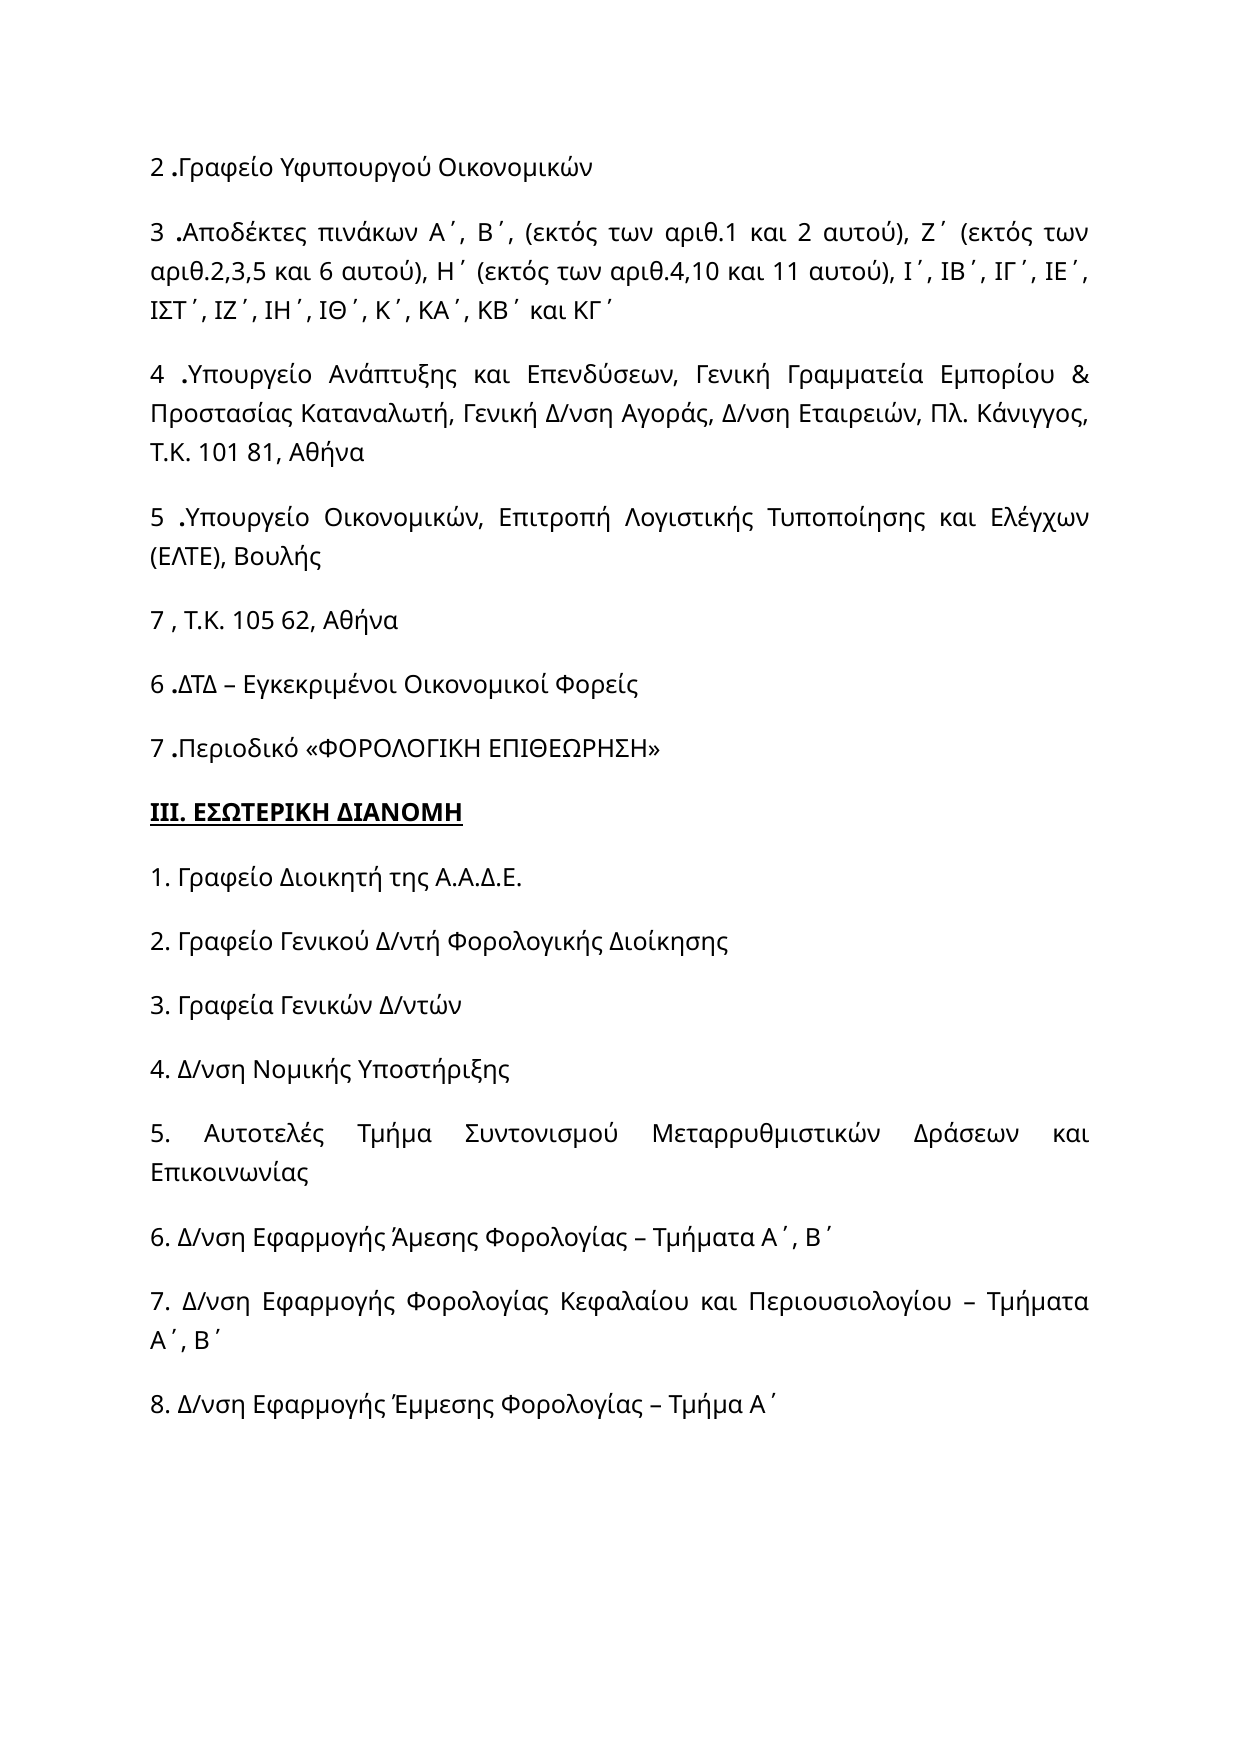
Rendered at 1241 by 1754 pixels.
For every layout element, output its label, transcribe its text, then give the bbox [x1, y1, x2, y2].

text 4. Δ/νση Νομικής Υποστήριξης [150, 1052, 1090, 1086]
text 6 .ΔΤΔ – Εγκεκριμένοι Οικονομικοί Φορείς [150, 667, 1090, 701]
text 2. Γραφείο Γενικού Δ/ντή Φορολογικής Διοίκησης [150, 923, 1090, 957]
text ΙΙΙ. ΕΣΩΤΕΡΙΚΗ ΔΙΑΝΟΜΗ [150, 795, 1090, 829]
text 2 .Γραφείο Υφυπουργού Οικονομικών [150, 150, 1090, 184]
text 4 .Υπουργείο Ανάπτυξης και Επενδύσεων, Γενική Γραμματεία Εμπορίου & Προστασίας Καταναλωτή, Γενική Δ/νση Αγοράς, Δ/νση Εταιρειών, Πλ. Κάνιγγος, Τ.Κ. 101 81, Αθήνα [150, 357, 1090, 469]
text 8. Δ/νση Εφαρμογής Έμμεσης Φορολογίας – Τμήμα Α΄ [150, 1387, 1090, 1421]
text 3. Γραφεία Γενικών Δ/ντών [150, 987, 1090, 1022]
text 1. Γραφείο Διοικητή της Α.Α.Δ.Ε. [150, 859, 1090, 893]
text 5. Αυτοτελές Τμήμα Συντονισμού Μεταρρυθμιστικών Δράσεων και Επικοινωνίας [150, 1116, 1090, 1189]
text 7 .Περιοδικό «ΦΟΡΟΛΟΓΙΚΗ ΕΠΙΘΕΩΡΗΣΗ» [150, 731, 1090, 765]
text 6. Δ/νση Εφαρμογής Άμεσης Φορολογίας – Τμήματα Α΄, Β΄ [150, 1219, 1090, 1253]
text 3 .Αποδέκτες πινάκων Α΄, Β΄, (εκτός των αριθ.1 και 2 αυτού), Ζ΄ (εκτός των αριθ.2,3,5 και 6 αυτού), Η΄ (εκτός των αριθ.4,10 και 11 αυτού), Ι΄, ΙΒ΄, ΙΓ΄, ΙΕ΄, ΙΣΤ΄, ΙΖ΄, ΙΗ΄, ΙΘ΄, Κ΄, ΚΑ΄, ΚΒ΄ και ΚΓ΄ [150, 214, 1090, 327]
text 7 , Τ.Κ. 105 62, Αθήνα [150, 602, 1090, 637]
text 5 .Υπουργείο Οικονομικών, Επιτροπή Λογιστικής Τυποποίησης και Ελέγχων (ΕΛΤΕ), Βουλής [150, 499, 1090, 572]
text 7. Δ/νση Εφαρμογής Φορολογίας Κεφαλαίου και Περιουσιολογίου – Τμήματα Α΄, Β΄ [150, 1283, 1090, 1357]
